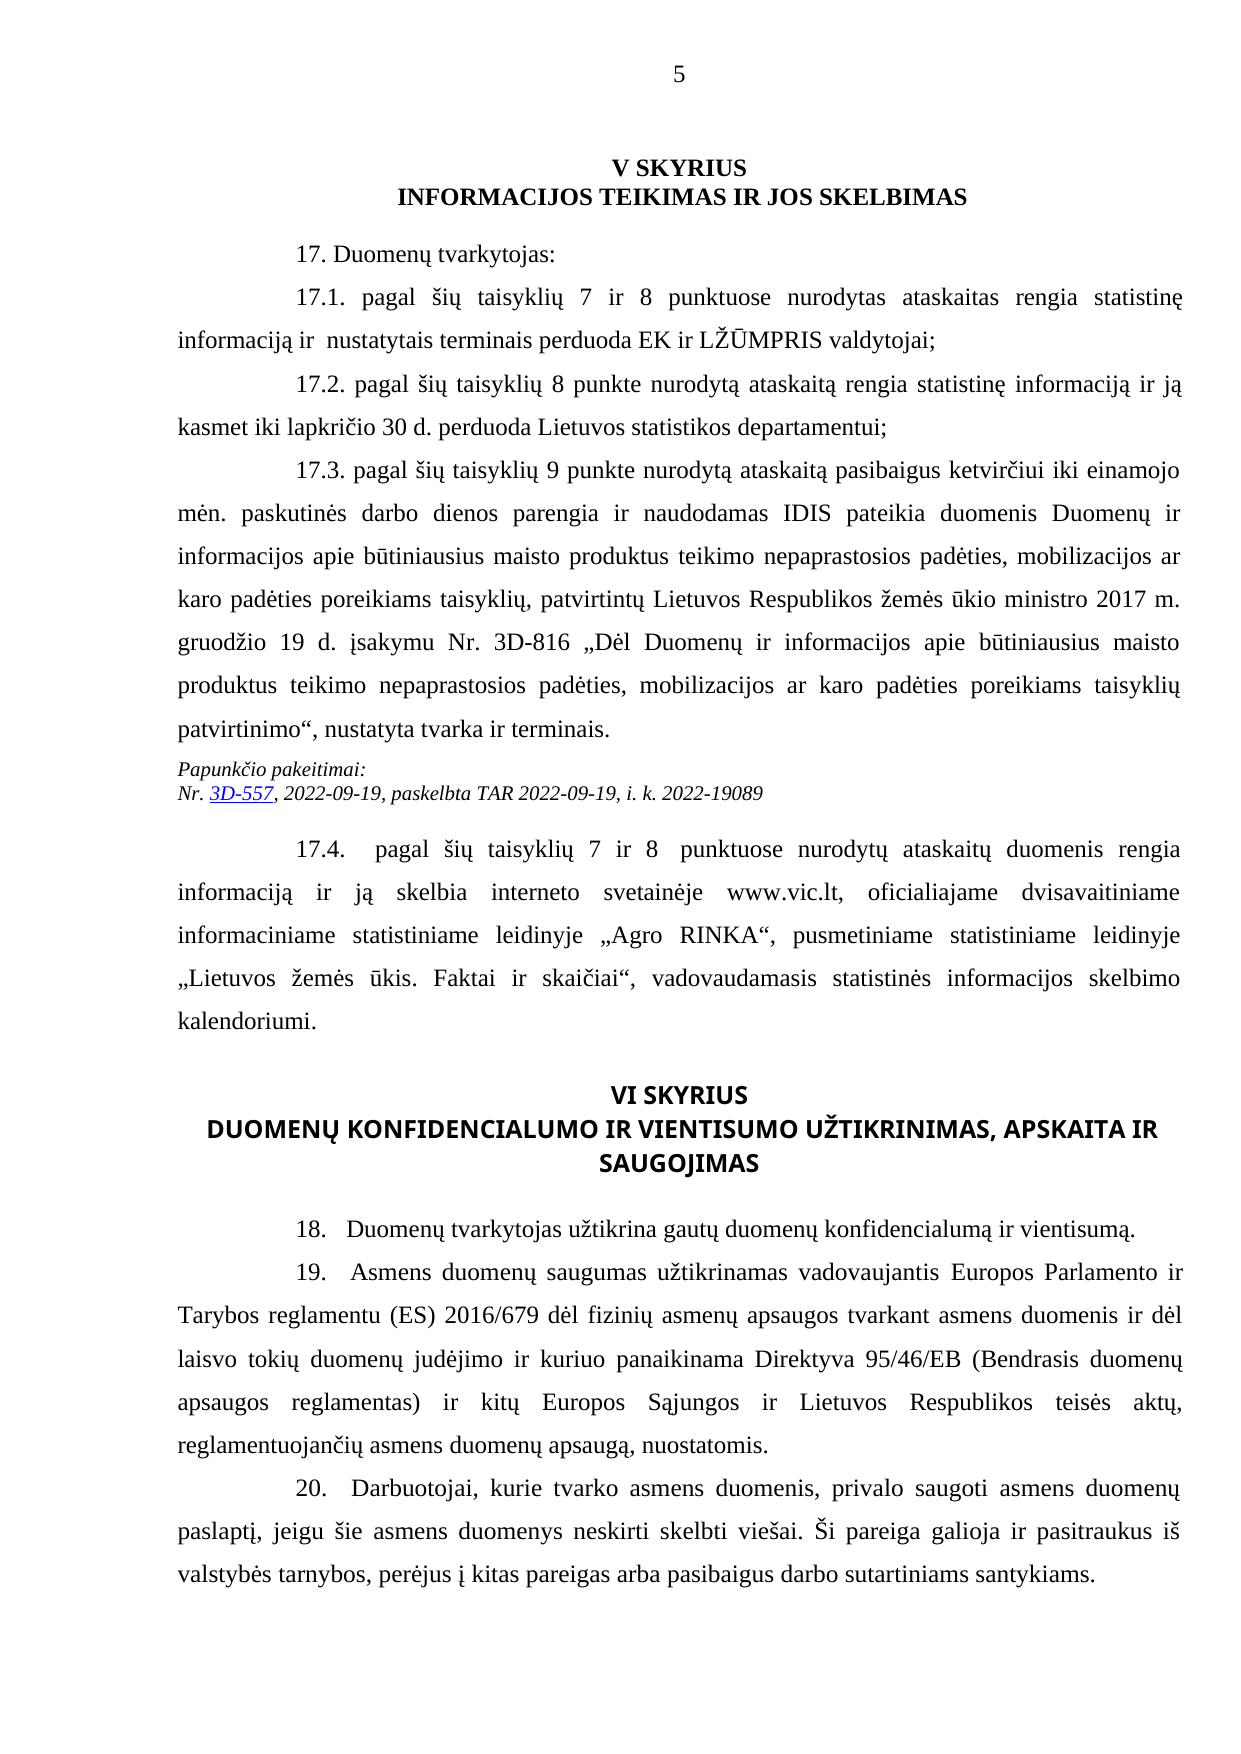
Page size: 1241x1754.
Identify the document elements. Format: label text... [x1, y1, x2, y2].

text 17.4. pagal šių taisyklių 7 ir 8 punktuose nurodytų ataskaitų duomenis rengia informaciją ir ją skelbia interneto svetainėje www.vic.lt, oficialiajame dvisavaitiniame informaciniame statistiniame leidinyje „Agro RINKA“, pusmetiniame statistiniame leidinyje „Lietuvos žemės ūkis. Faktai ir skaičiai“, vadovaudamasis statistinės informacijos skelbimo kalendoriumi. [177, 834, 1181, 1035]
text 17.2. pagal šių taisyklių 8 punkte nurodytą ataskaitą rengia statistinę informaciją ir ją kasmet iki lapkričio 30 d. perduoda Lietuvos statistikos departamentui; [177, 369, 1183, 441]
text Papunkčio pakeitimai: [177, 757, 1181, 781]
text 17.1. pagal šių taisyklių 7 ir 8 punktuose nurodytas ataskaitas rengia statistinę informaciją ir nustatytais terminais perduoda EK ir LŽŪMPRIS valdytojai; [177, 282, 1183, 354]
text 17.3. pagal šių taisyklių 9 punkte nurodytą ataskaitą pasibaigus ketvirčiui iki einamojo mėn. paskutinės darbo dienos parengia ir naudodamas IDIS pateikia duomenis Duomenų ir informacijos apie būtiniausius maisto produktus teikimo nepaprastosios padėties, mobilizacijos ar karo padėties poreikiams taisyklių, patvirtintų Lietuvos Respublikos žemės ūkio ministro 2017 m. gruodžio 19 d. įsakymu Nr. 3D-816 „Dėl Duomenų ir informacijos apie būtiniausius maisto produktus teikimo nepaprastosios padėties, mobilizacijos ar karo padėties poreikiams taisyklių patvirtinimo“, nustatyta tvarka ir terminais. [177, 455, 1181, 742]
text Informacijos TEIKIMAS IR JOS SKELBIMAS [177, 182, 1181, 211]
text 18. Duomenų tvarkytojas užtikrina gautų duomenų konfidencialumą ir vientisumą. [274, 1214, 1183, 1243]
text V SKYRIUS [177, 153, 1181, 182]
text 17. Duomenų tvarkytojas: [177, 239, 1181, 268]
text 20. Darbuotojai, kurie tvarko asmens duomenis, privalo saugoti asmens duomenų paslaptį, jeigu šie asmens duomenys neskirti skelbti viešai. Ši pareiga galioja ir pasitraukus iš valstybės tarnybos, perėjus į kitas pareigas arba pasibaigus darbo sutartiniams santykiams. [177, 1473, 1181, 1588]
text VI SKYRIUS [177, 1078, 1181, 1112]
text 19. Asmens duomenų saugumas užtikrinamas vadovaujantis Europos Parlamento ir Tarybos reglamentu (ES) 2016/679 dėl fizinių asmenų apsaugos tvarkant asmens duomenis ir dėl laisvo tokių duomenų judėjimo ir kuriuo panaikinama Direktyva 95/46/EB (Bendrasis duomenų apsaugos reglamentas) ir kitų Europos Sąjungos ir Lietuvos Respublikos teisės aktų, reglamentuojančių asmens duomenų apsaugą, nuostatomis. [177, 1257, 1183, 1459]
text Nr. 3D-557, 2022-09-19, paskelbta TAR 2022-09-19, i. k. 2022-19089 [177, 781, 1181, 805]
text DUOMENŲ KONFIDENCIALUMO IR VIENTISUMO UŽTIKRINIMAS, APSKAITA IR SAUGOJIMAS [177, 1112, 1181, 1180]
